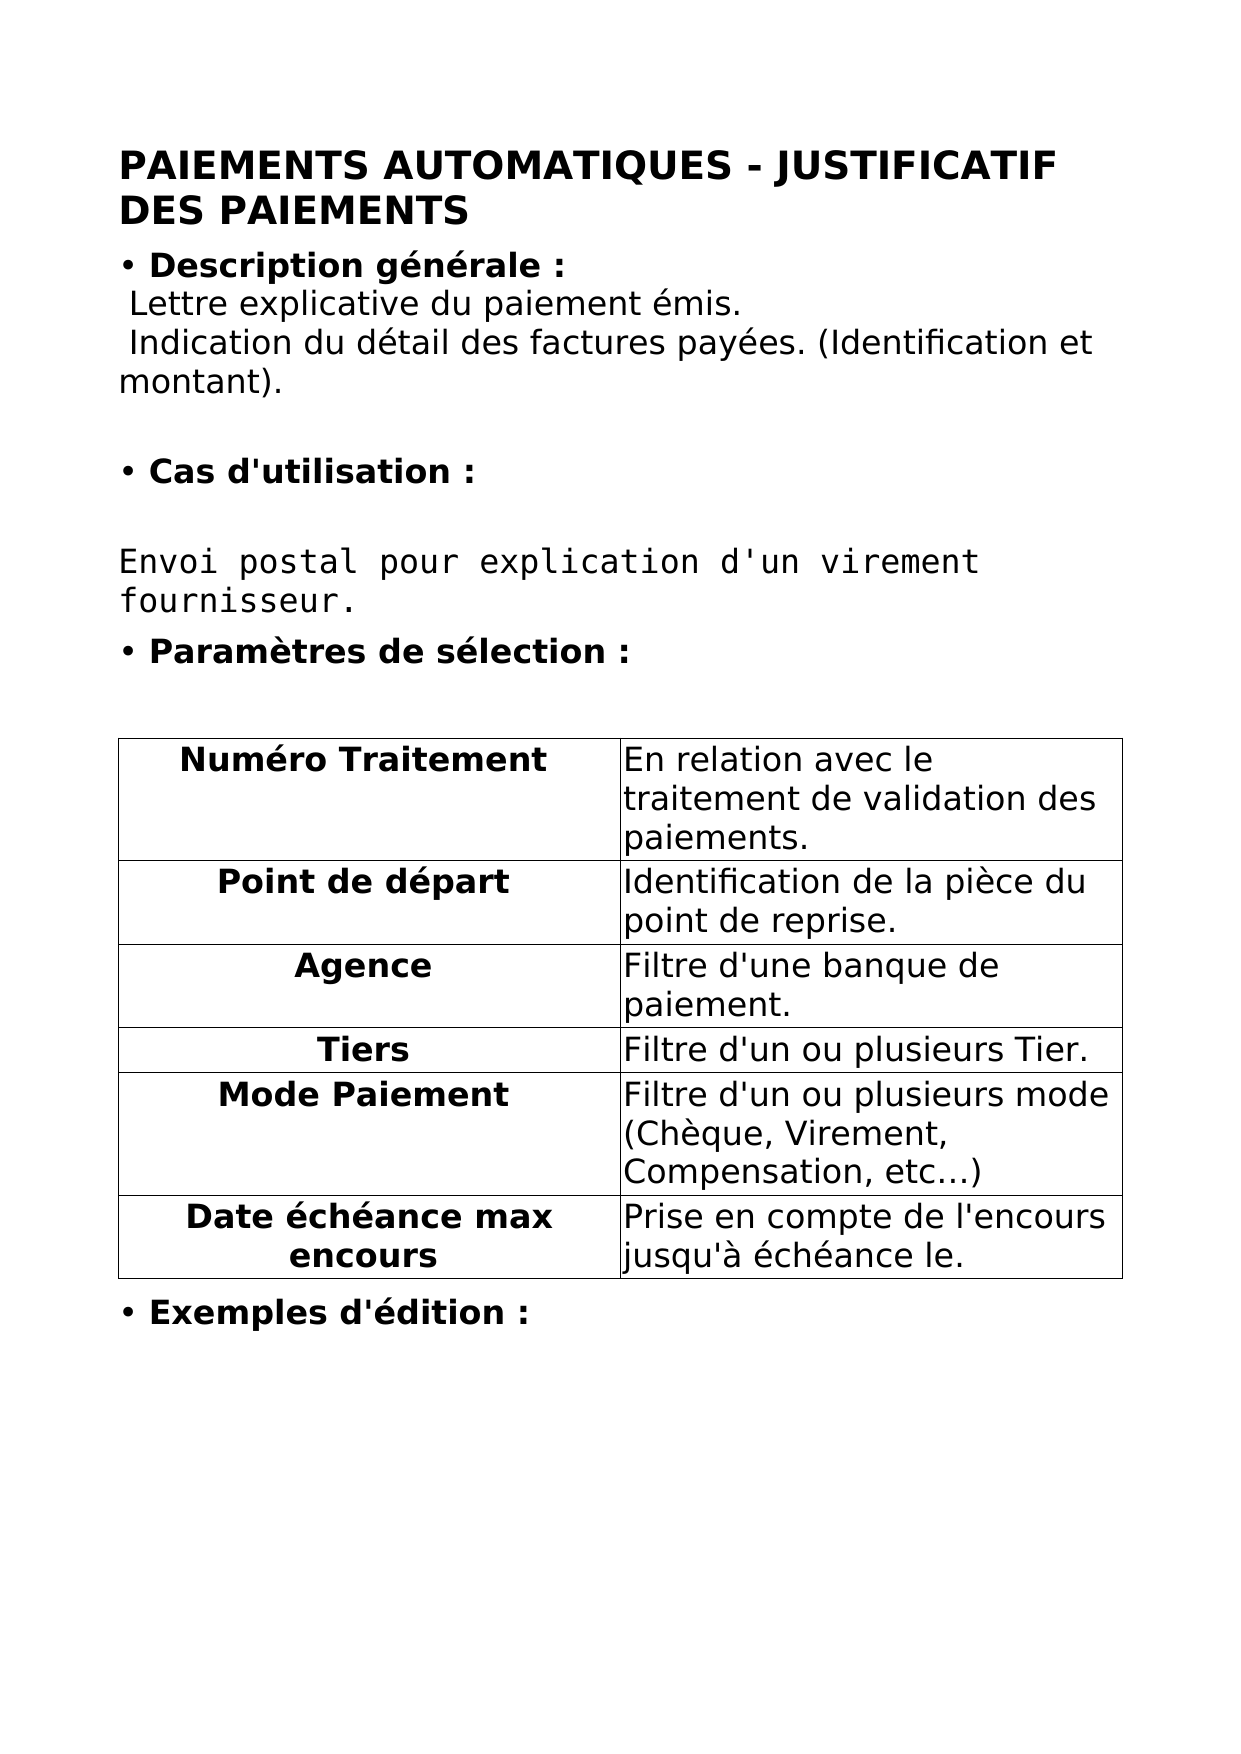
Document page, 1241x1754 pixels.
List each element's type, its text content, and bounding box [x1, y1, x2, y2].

table_cell Identification de la pièce du point de reprise. [621, 861, 1122, 944]
table_header En relation avec le traitement de validation des paiements. [621, 739, 1122, 860]
text • Exemples d'édition : [118, 1293, 1122, 1371]
table_cell Agence [119, 945, 620, 1027]
text • Description générale : Lettre explicative du paiement émis. Indication du détail des factures payées. (Identification et montant). [118, 246, 1122, 440]
subtitle PAIEMENTS AUTOMATIQUES - JUSTIFICATIF DES PAIEMENTS [118, 143, 1122, 233]
table_cell Filtre d'un ou plusieurs Tier. [621, 1028, 1122, 1072]
text Envoi postal pour explication d'un virement fournisseur. [118, 543, 1122, 621]
table_cell Date échéance max encours [119, 1196, 620, 1278]
table_cell Filtre d'un ou plusieurs mode (Chèque, Virement, Compensation, etc…) [621, 1073, 1122, 1194]
table_cell Point de départ [119, 861, 620, 944]
table_header Numéro Traitement [119, 739, 620, 860]
text • Paramètres de sélection : [118, 632, 1122, 710]
table_cell Tiers [119, 1028, 620, 1072]
text • Cas d'utilisation : [118, 453, 1122, 531]
table_cell Prise en compte de l'encours jusqu'à échéance le. [621, 1196, 1122, 1278]
table_cell Filtre d'une banque de paiement. [621, 945, 1122, 1027]
table_cell Mode Paiement [119, 1073, 620, 1194]
